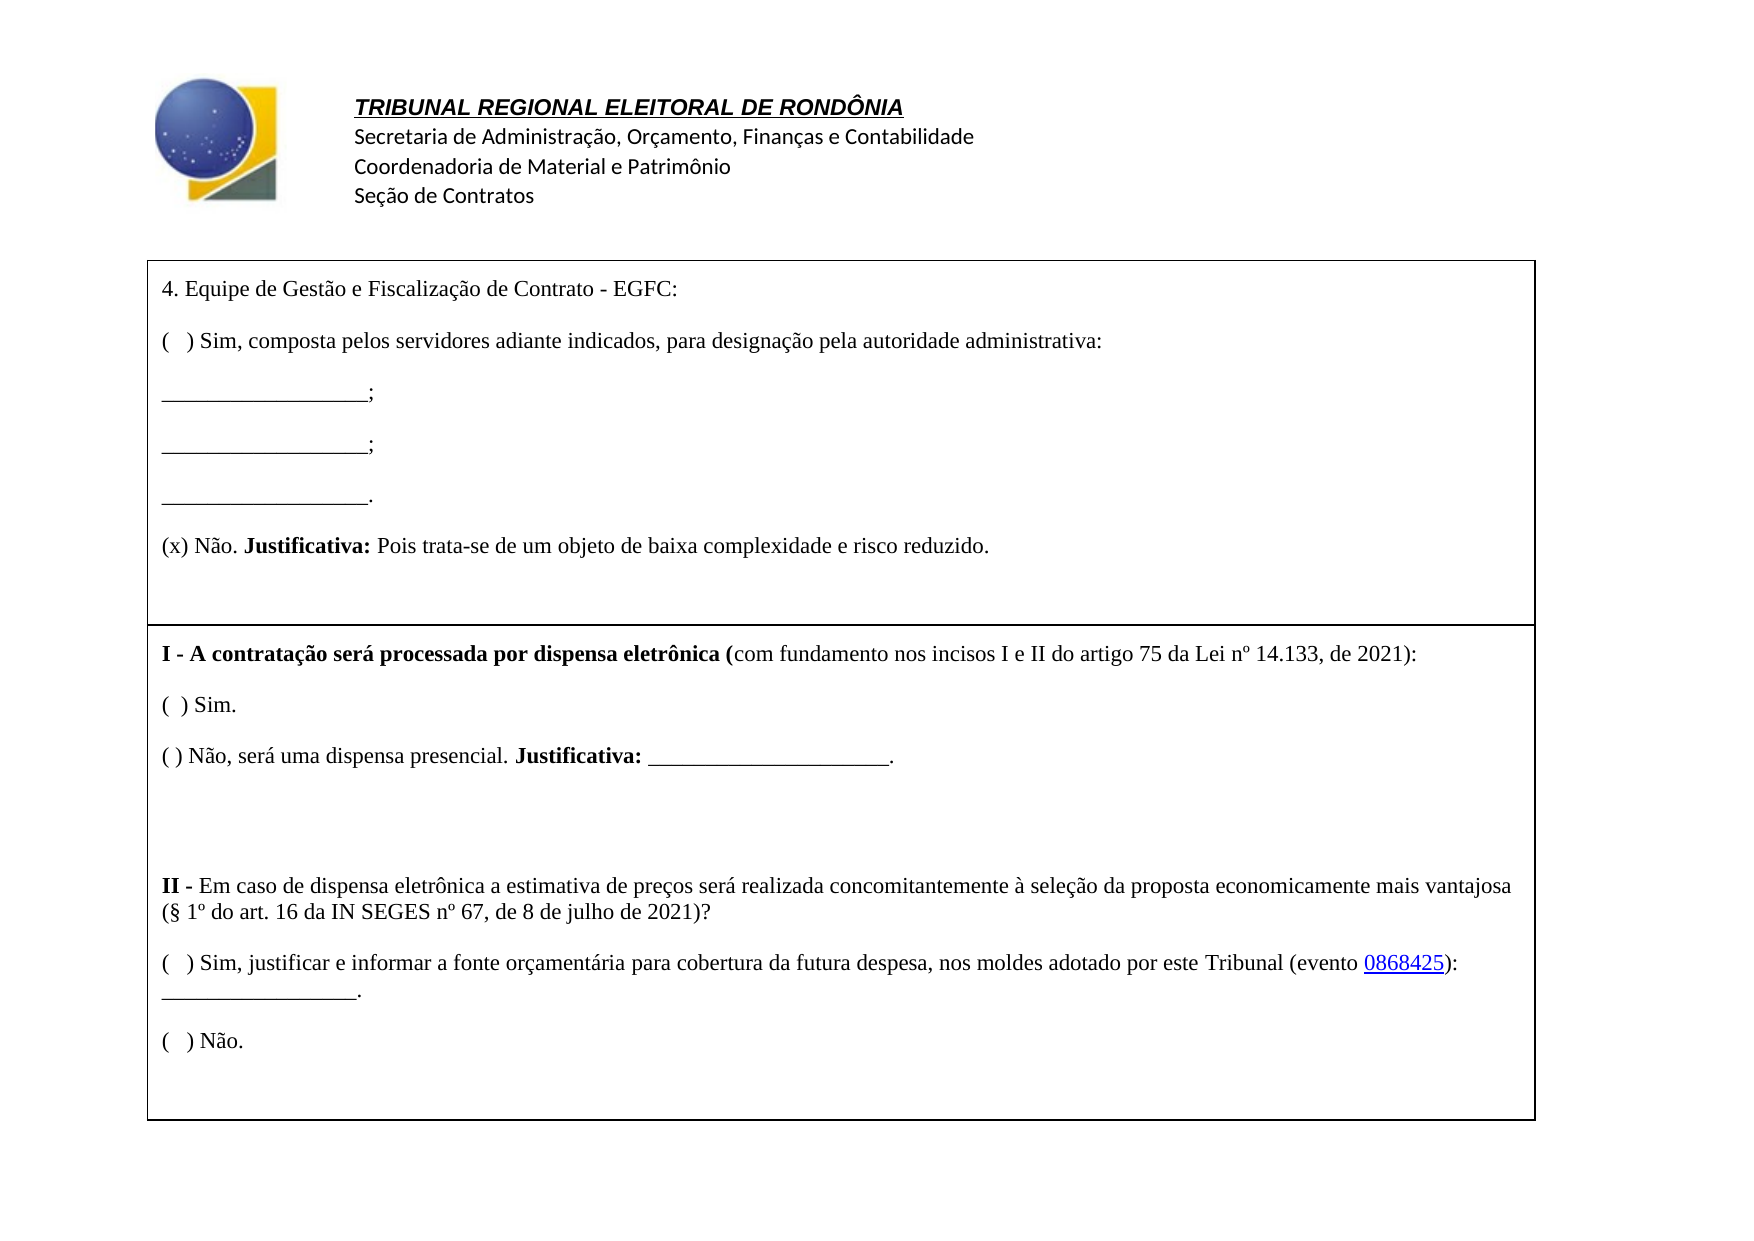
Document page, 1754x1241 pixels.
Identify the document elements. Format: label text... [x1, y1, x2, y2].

table_cell I - A contratação será processada por dispensa eletrônica (com fundamento nos incisos I e II do artigo 75 da Lei nº 14.133, de 2021): ( ) Sim. ( ) Não, será uma dispensa presencial. Justificativa: _____________________. II - Em caso de dispensa eletrônica a estimativa de preços será realizada concomitantemente à seleção da proposta economicamente mais vantajosa (§ 1º do art. 16 da IN SEGES nº 67, de 8 de julho de 2021)? ( ) Sim, justificar e informar a fonte orçamentária para cobertura da futura despesa, nos moldes adotado por este Tribunal (evento 0868425): _________________. ( ) Não. [148, 626, 1534, 1119]
table_cell 4. Equipe de Gestão e Fiscalização de Contrato - EGFC: ( ) Sim, composta pelos servidores adiante indicados, para designação pela autoridade administrativa: __________________; __________________; __________________. (x) Não. Justificativa: Pois trata-se de um objeto de baixa complexidade e risco reduzido. [148, 261, 1534, 624]
